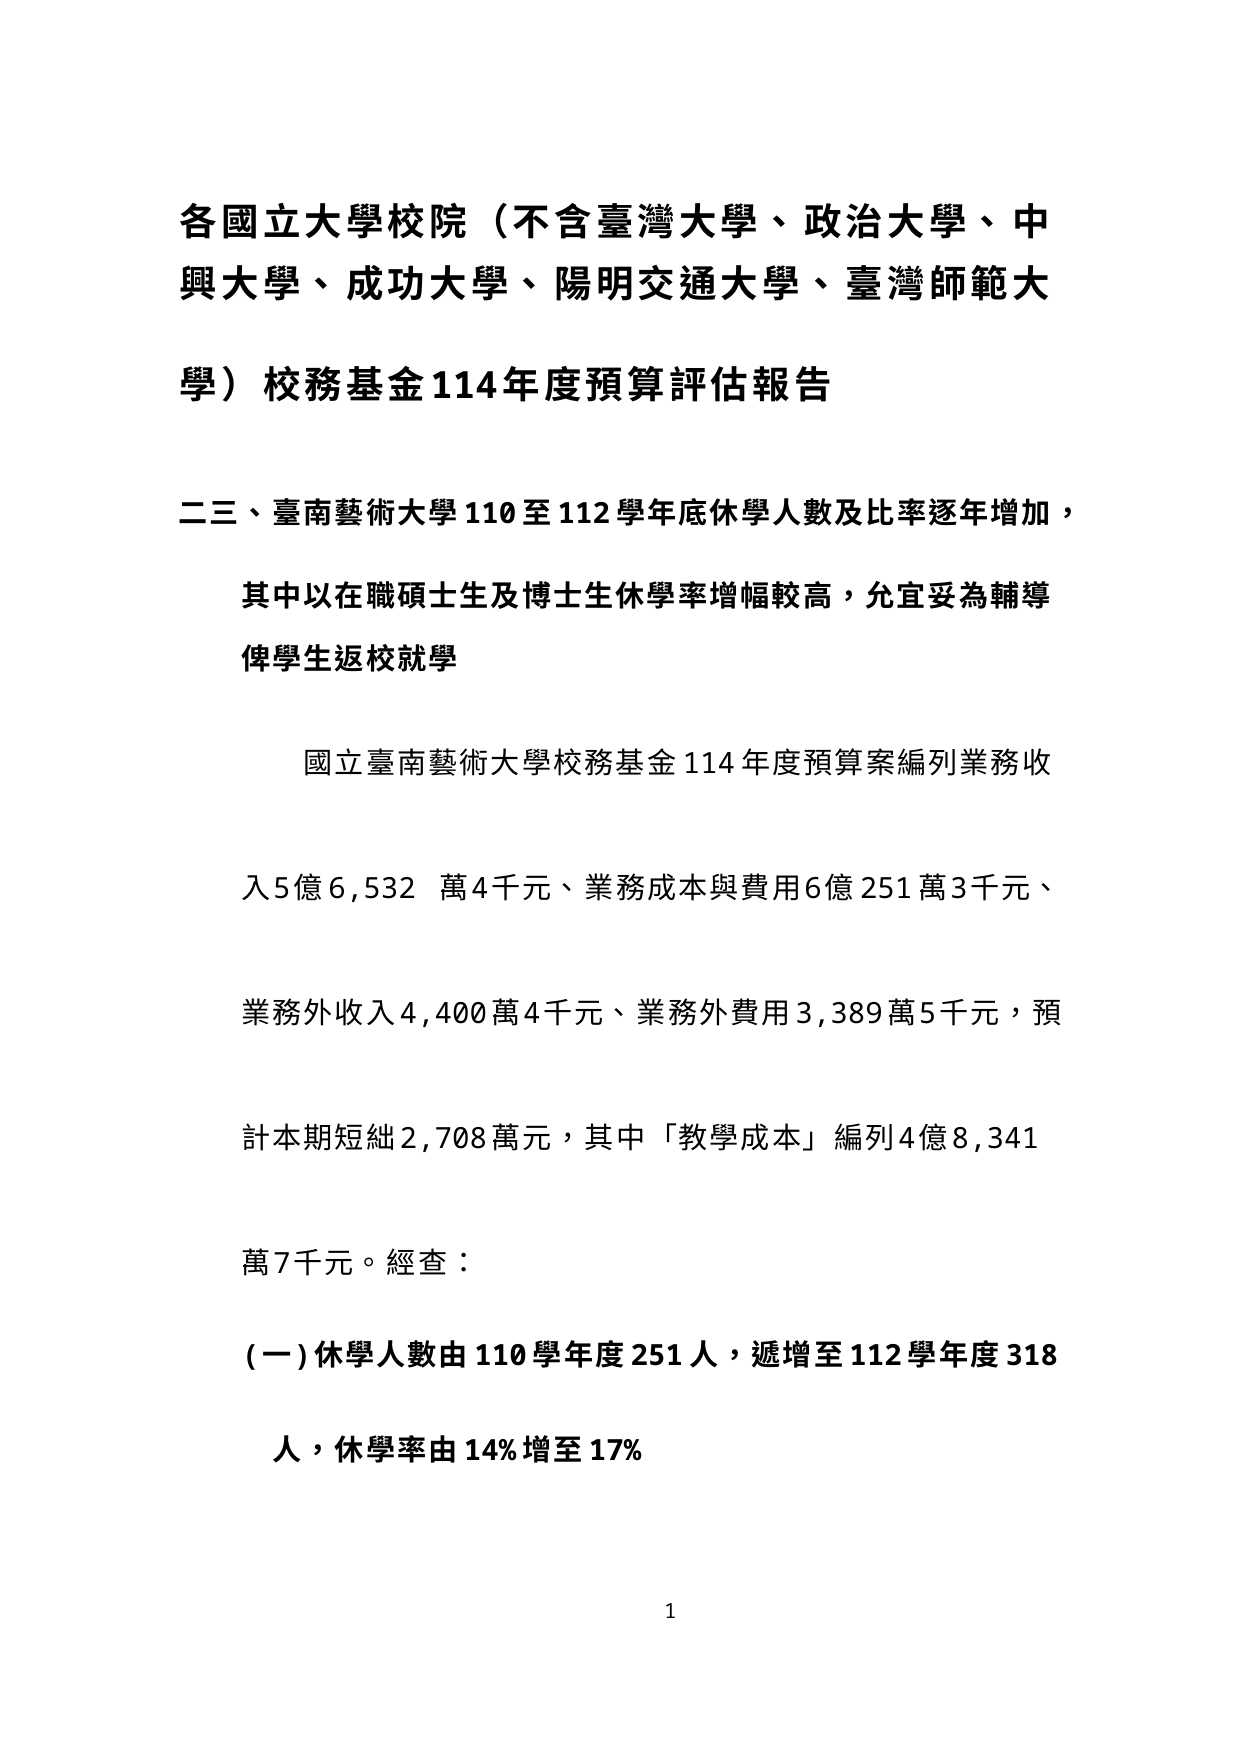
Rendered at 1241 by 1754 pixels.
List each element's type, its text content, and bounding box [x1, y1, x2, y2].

text (一)休學人數由110學年度251人，遞增至112學年度318人，休學率由14%增至17% [236, 1302, 1063, 1490]
text 二三、臺南藝術大學110至112學年底休學人數及比率逐年增加，其中以在職碩士生及博士生休學率增幅較高，允宜妥為輔導俾學生返校就學 [177, 427, 1063, 677]
text 各國立大學校院（不含臺灣大學、政治大學、中興大學、成功大學、陽明交通大學、臺灣師範大學）校務基金114年度預算評估報告 [177, 177, 1063, 427]
text 國立臺南藝術大學校務基金114年度預算案編列業務收入5億6,532 萬4千元、業務成本與費用6億251萬3千元、業務外收入4,400萬4千元、業務外費用3,389萬5千元，預計本期短絀2,708萬元，其中「教學成本」編列4億8,341萬7千元。經查： [236, 677, 1063, 1302]
